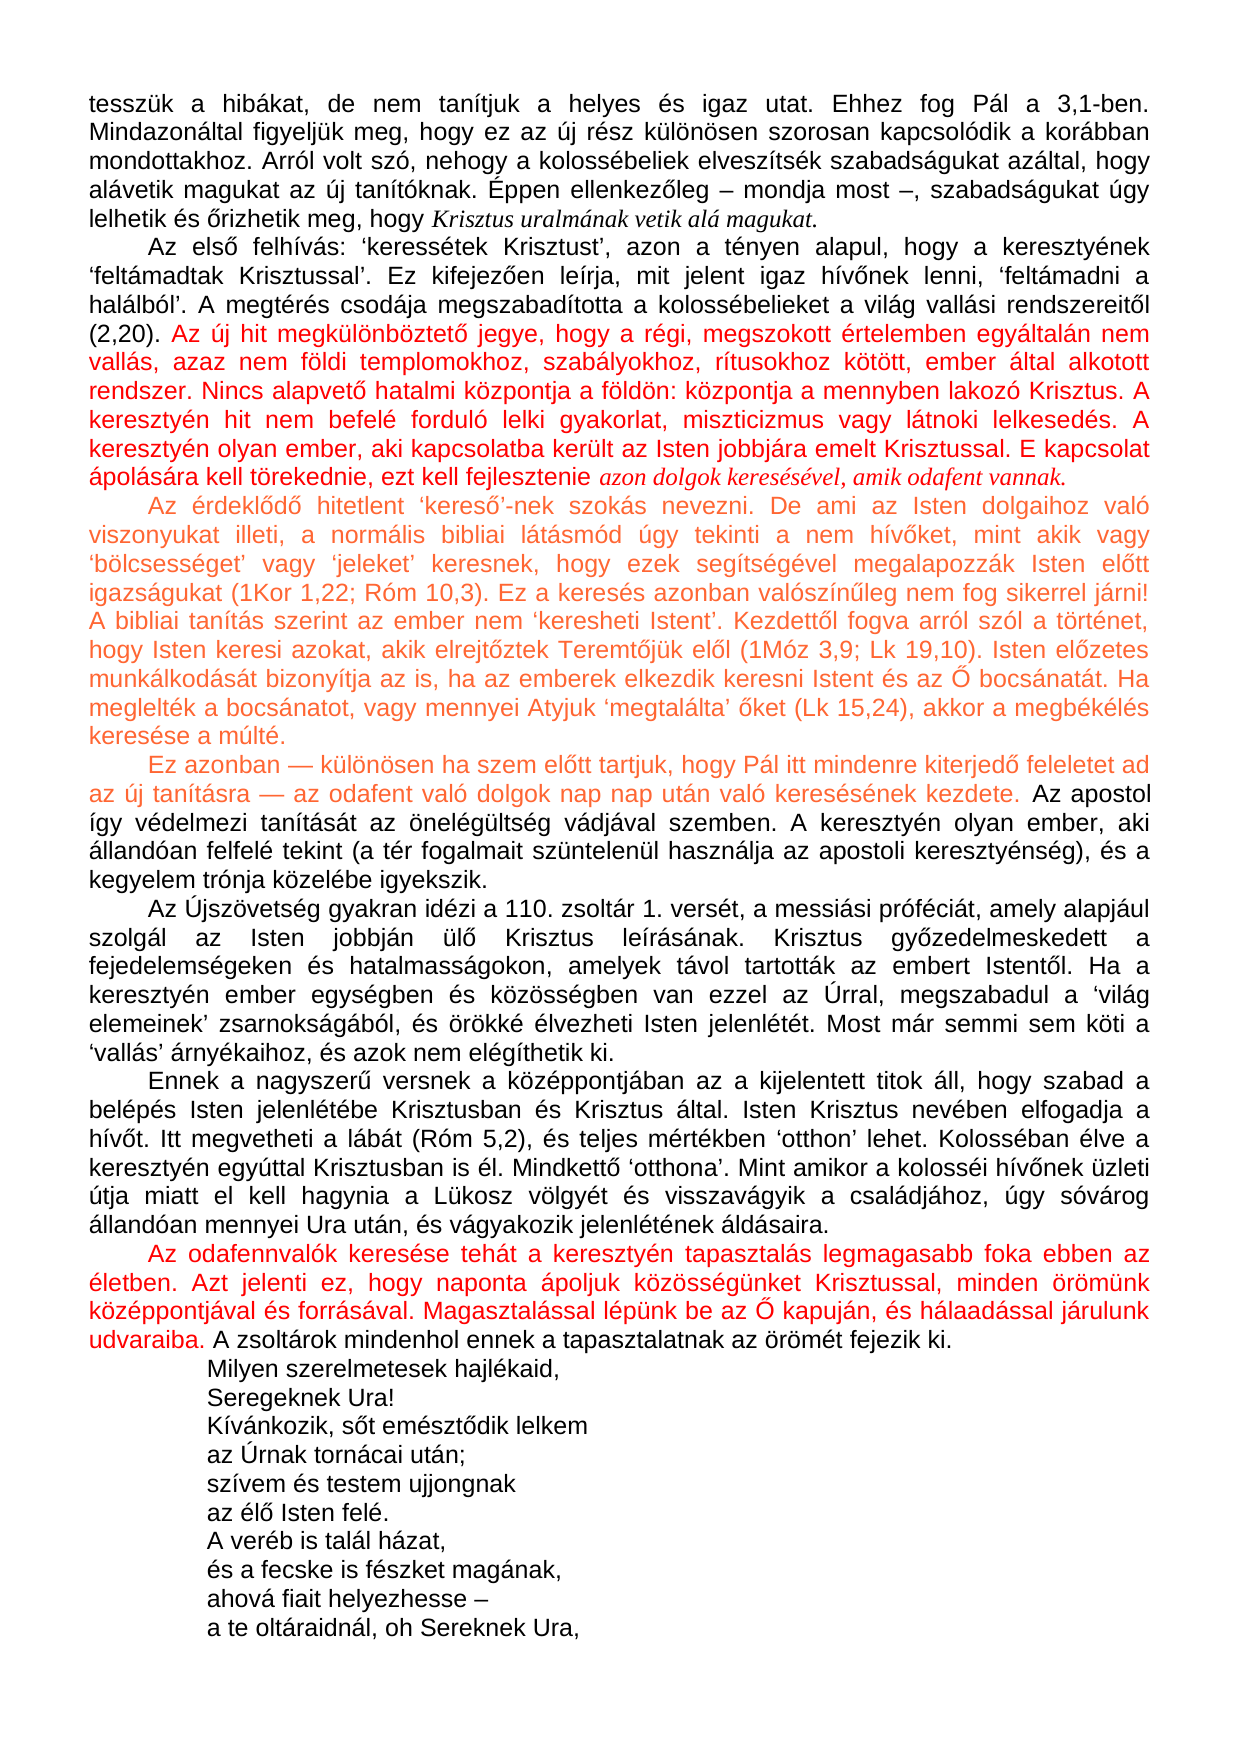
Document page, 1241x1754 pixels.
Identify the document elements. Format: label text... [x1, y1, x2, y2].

text Ennek a nagyszerű versnek a középpontjában az a kijelentett titok áll, hogy szabad a belépés Isten jelenlétébe Krisztusban és Krisztus által. Isten Krisztus nevében elfogadja a hívőt. Itt megvetheti a lábát (Róm 5,2), és teljes mértékben ‘otthon’ lehet. Kolosséban élve a keresztyén egyúttal Krisztusban is él. Mindkettő ‘otthona’. Mint amikor a kolosséi hívőnek üzleti útja miatt el kell hagynia a Lükosz völgyét és visszavágyik a családjához, úgy sóvárog állandóan mennyei Ura után, és vágyakozik jelenlétének áldásaira. [88, 1066, 1152, 1239]
text Az Újszövetség gyakran idézi a 110. zsoltár 1. versét, a messiási próféciát, amely alapjául szolgál az Isten jobbján ülő Krisztus leírásának. Krisztus győzedelmeskedett a fejedelemségeken és hatalmasságokon, amelyek távol tartották az embert Istentől. Ha a keresztyén ember egységben és közösségben van ezzel az Úrral, megszabadul a ‘világ elemeinek’ zsarnokságából, és örökké élvezheti Isten jelenlétét. Most már semmi sem köti a ‘vallás’ árnyékaihoz, és azok nem elégíthetik ki. [88, 894, 1152, 1066]
text Az első felhívás: ‘keressétek Krisztust’, azon a tényen alapul, hogy a keresztyének ‘feltámadtak Krisztussal’. Ez kifejezően leírja, mit jelent igaz hívőnek lenni, ‘feltámadni a halálból’. A megtérés csodája megszabadította a kolossébelieket a világ vallási rendszereitől (2,20). Az új hit megkülönböztető jegye, hogy a régi, megszokott értelemben egyáltalán nem vallás, azaz nem földi templomokhoz, szabályokhoz, rítusokhoz kötött, ember által alkotott rendszer. Nincs alapvető hatalmi központja a földön: központja a mennyben lakozó Krisztus. A keresztyén hit nem befelé forduló lelki gyakorlat, miszticizmus vagy látnoki lelkesedés. A keresztyén olyan ember, aki kapcsolatba került az Isten jobbjára emelt Krisztussal. E kapcsolat ápolására kell törekednie, ezt kell fejlesztenie azon dolgok keresésével, amik odafent vannak. [88, 232, 1152, 491]
text Az érdeklődő hitetlent ‘kereső’-nek szokás nevezni. De ami az Isten dolgaihoz való viszonyukat illeti, a normális bibliai látásmód úgy tekinti a nem hívőket, mint akik vagy ‘bölcsességet’ vagy ‘jeleket’ keresnek, hogy ezek segítségével megalapozzák Isten előtt igazságukat (1Kor 1,22; Róm 10,3). Ez a keresés azonban valószínűleg nem fog sikerrel járni! A bibliai tanítás szerint az ember nem ‘keresheti Istent’. Kezdettől fogva arról szól a történet, hogy Isten keresi azokat, akik elrejtőztek Teremtőjük elől (1Móz 3,9; Lk 19,10). Isten előzetes munkálkodását bizonyítja az is, ha az emberek elkezdik keresni Istent és az Ő bocsánatát. Ha meglelték a bocsánatot, vagy mennyei Atyjuk ‘megtalálta’ őket (Lk 15,24), akkor a megbékélés keresése a múlté. [88, 491, 1152, 750]
text Az odafennvalók keresése tehát a keresztyén tapasztalás legmagasabb foka ebben az életben. Azt jelenti ez, hogy naponta ápoljuk közösségünket Krisztussal, minden örömünk középpontjával és forrásával. Magasztalással lépünk be az Ő kapuján, és hálaadással járulunk udvaraiba. A zsoltárok mindenhol ennek a tapasztalatnak az örömét fejezik ki. [88, 1239, 1152, 1354]
text tesszük a hibákat, de nem tanítjuk a helyes és igaz utat. Ehhez fog Pál a 3,1-ben. Mindazonáltal figyeljük meg, hogy ez az új rész különösen szorosan kapcsolódik a korábban mondottakhoz. Arról volt szó, nehogy a kolossébeliek elveszítsék szabadságukat azáltal, hogy alávetik magukat az új tanítóknak. Éppen ellenkezőleg – mondja most –, szabadságukat úgy lelhetik és őrizhetik meg, hogy Krisztus uralmának vetik alá magukat. [88, 88, 1152, 232]
text Milyen szerelmetesek hajlékaid, Seregeknek Ura! Kívánkozik, sőt emésztődik lelkem az Úrnak tornácai után; szívem és testem ujjongnak az élő Isten felé. A veréb is talál házat, és a fecske is fészket magának, ahová fiait helyezhesse – a te oltáraidnál, oh Sereknek Ura, [207, 1354, 1152, 1641]
text Ez azonban — különösen ha szem előtt tartjuk, hogy Pál itt mindenre kiterjedő feleletet ad az új tanításra — az odafent való dolgok nap nap után való keresésének kezdete. Az apostol így védelmezi tanítását az önelégültség vádjával szemben. A keresztyén olyan ember, aki állandóan felfelé tekint (a tér fogalmait szüntelenül használja az apostoli keresztyénség), és a kegyelem trónja közelébe igyekszik. [88, 750, 1152, 894]
